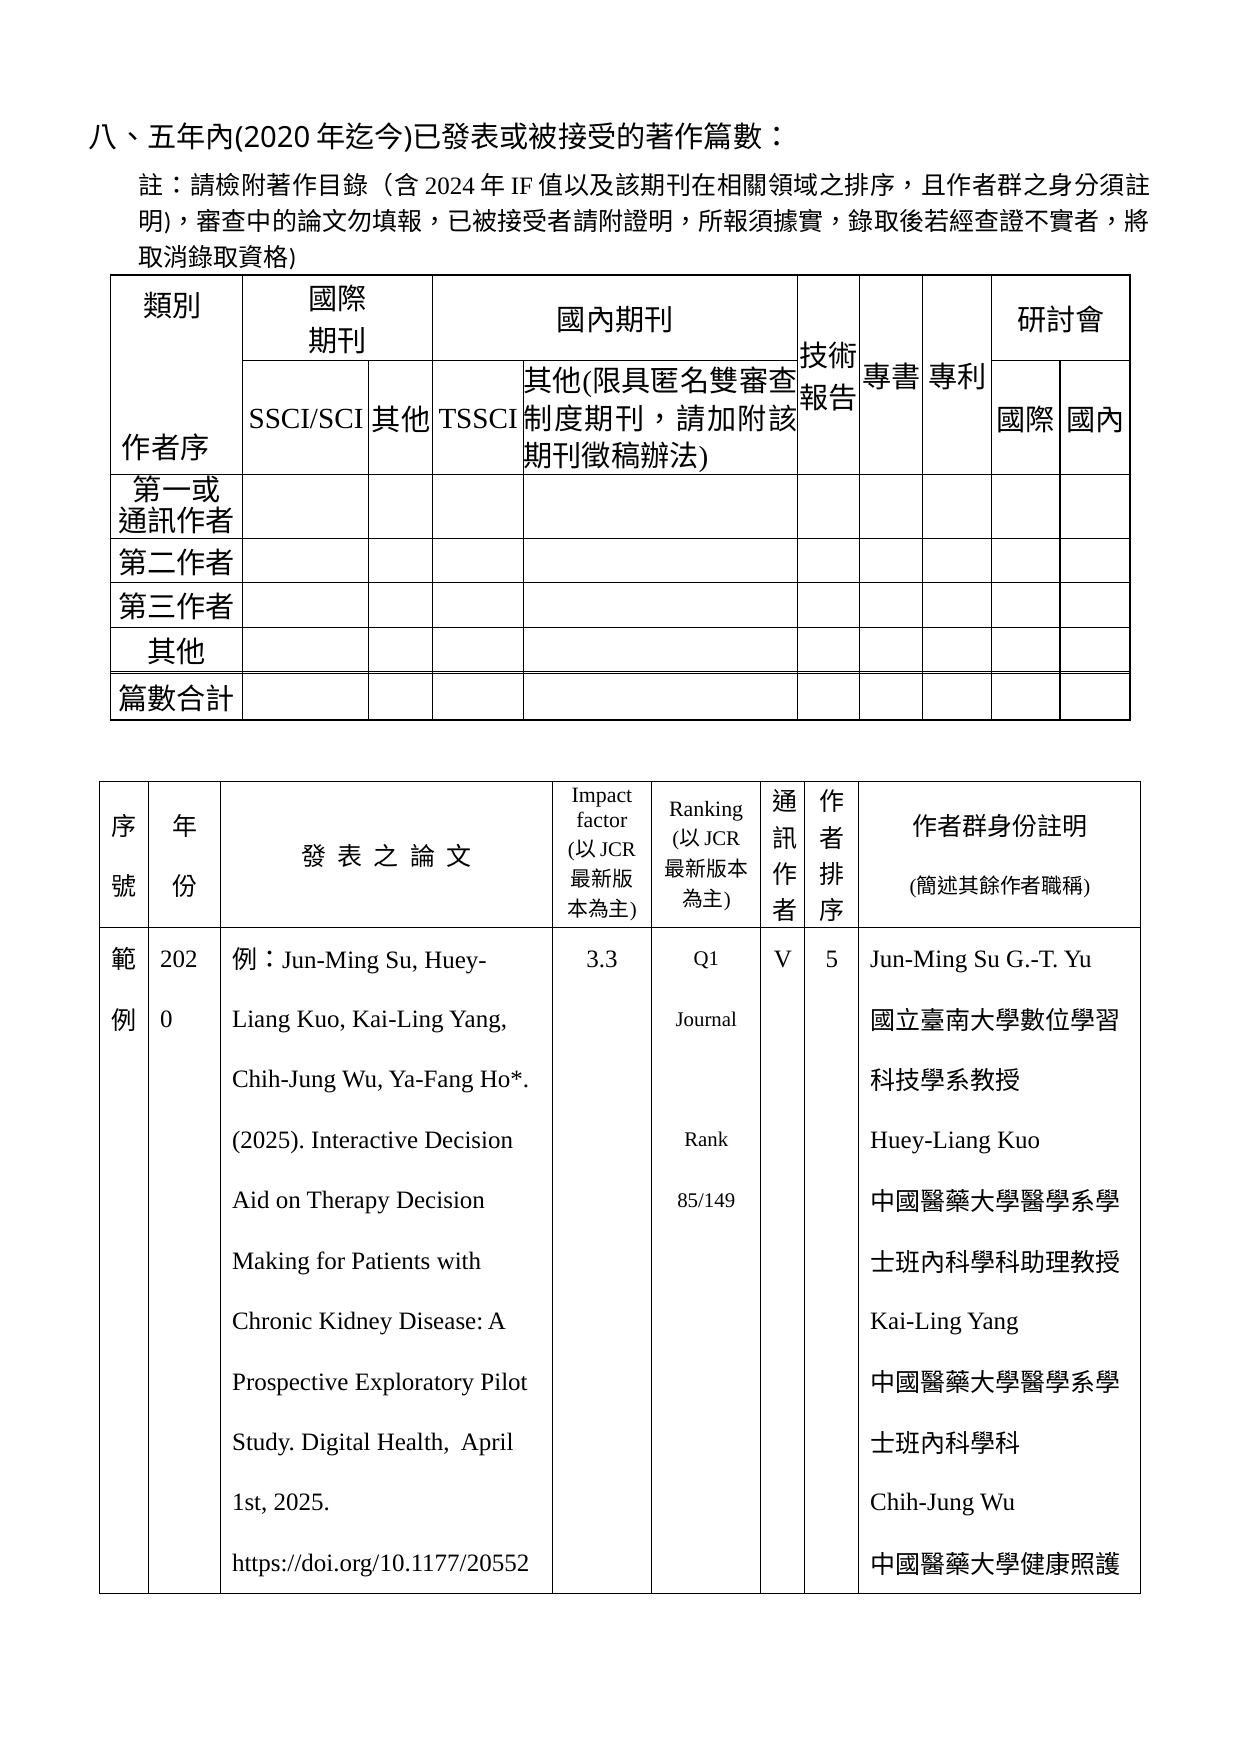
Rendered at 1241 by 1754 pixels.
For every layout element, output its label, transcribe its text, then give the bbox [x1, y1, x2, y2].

table_header Ranking (以JCR最新版本為主) [652, 782, 760, 927]
table_cell 其他(限具匿名雙審查制度期刊，請加附該期刊徵稿辦法) [524, 361, 797, 474]
table_cell [524, 539, 797, 582]
table_header 國際 期刊 [243, 276, 432, 360]
table_header 作者 排序 [805, 782, 858, 927]
table_cell 例：Jun-Ming Su, Huey-Liang Kuo, Kai-Ling Yang, Chih-Jung Wu, Ya-Fang Ho*. (2025). Interactive Decision Aid on Therapy Decision Making for Patients with Chronic Kidney Disease: A Prospective Exploratory Pilot Study. Digital Health, April 1st, 2025. https://doi.org/10.1177/20552 [221, 928, 552, 1592]
table_cell [243, 628, 368, 671]
table_cell [860, 539, 922, 582]
table_cell [1061, 539, 1129, 582]
table_cell [243, 583, 368, 627]
table_cell [369, 628, 432, 671]
table_cell [923, 539, 991, 582]
table_cell 3.3 [553, 928, 651, 1592]
table_cell [923, 628, 991, 671]
table_cell [923, 475, 991, 538]
table_cell [798, 674, 859, 719]
table_header 專書 [860, 276, 922, 474]
table_cell [243, 475, 368, 538]
table_cell 第一或 通訊作者 [111, 475, 242, 538]
table_header 國內期刊 [433, 276, 797, 360]
table_cell 國內 [1061, 361, 1129, 474]
table_cell [1061, 674, 1129, 719]
table_cell [992, 674, 1059, 719]
table_cell [860, 674, 922, 719]
table_cell Q1 Journal Rank 85/149 [652, 928, 760, 1592]
list 註：請檢附著作目錄（含2024年IF值以及該期刊在相關領域之排序，且作者群之身分須註明)，審查中的論文勿填報，已被接受者請附證明，所報須據實，錄取後若經查證不實者，將取消錄取資格) [139, 165, 1152, 274]
table_cell Jun-Ming Su G.-T. Yu 國立臺南大學數位學習科技學系教授 Huey-Liang Kuo 中國醫藥大學醫學系學士班內科學科助理教授 Kai-Ling Yang 中國醫藥大學醫學系學士班內科學科 Chih-Jung Wu 中國醫藥大學健康照護 [859, 928, 1140, 1592]
table_cell TSSCI [433, 361, 523, 474]
table_cell [798, 475, 859, 538]
table_cell SSCI/SCI [243, 361, 368, 474]
table_header 技術報告 [798, 276, 859, 474]
table_cell [1061, 628, 1129, 671]
table_cell [433, 583, 523, 627]
table_cell [992, 539, 1059, 582]
table_cell [369, 674, 432, 719]
table_cell 5 [805, 928, 858, 1592]
table_cell [524, 674, 797, 719]
table_cell 範例 [100, 928, 148, 1592]
table_cell [798, 628, 859, 671]
table_cell [369, 539, 432, 582]
table_header Impact factor (以JCR最新版本為主) [553, 782, 651, 927]
table_cell [992, 583, 1059, 627]
table_cell [798, 539, 859, 582]
table_cell [433, 674, 523, 719]
table_cell 第二作者 [111, 539, 242, 582]
table_cell [923, 583, 991, 627]
table_cell 其他 [111, 628, 242, 671]
table_cell [992, 475, 1059, 538]
text 八、五年內(2020年迄今)已發表或被接受的著作篇數： [89, 105, 1152, 165]
table_cell [243, 539, 368, 582]
table_cell 2020 [149, 928, 220, 1592]
table_cell [860, 583, 922, 627]
table_cell [433, 539, 523, 582]
table_cell V [761, 928, 804, 1592]
table_cell [369, 583, 432, 627]
table_cell [1061, 583, 1129, 627]
table_header 年份 [149, 782, 220, 927]
table_cell [1061, 475, 1129, 538]
table_cell [433, 475, 523, 538]
table_cell [992, 628, 1059, 671]
table_cell 篇數合計 [111, 674, 242, 719]
table_cell [524, 628, 797, 671]
table_cell [860, 628, 922, 671]
table_cell [923, 674, 991, 719]
table_cell [798, 583, 859, 627]
table_header 發 表 之 論 文 [221, 782, 552, 927]
table_header 研討會 [992, 276, 1129, 360]
table_cell [860, 475, 922, 538]
table_cell [369, 475, 432, 538]
table_cell 第三作者 [111, 583, 242, 627]
table_cell 其他 [369, 361, 432, 474]
table_cell [524, 475, 797, 538]
table_cell 國際 [992, 361, 1059, 474]
table_header 類別 作者序 [111, 276, 242, 474]
table_cell [433, 628, 523, 671]
table_cell [524, 583, 797, 627]
table_header 通訊 作者 [761, 782, 804, 927]
table_cell [243, 674, 368, 719]
table_header 序號 [100, 782, 148, 927]
table_header 作者群身份註明 (簡述其餘作者職稱) [859, 782, 1140, 927]
table_header 專利 [923, 276, 991, 474]
